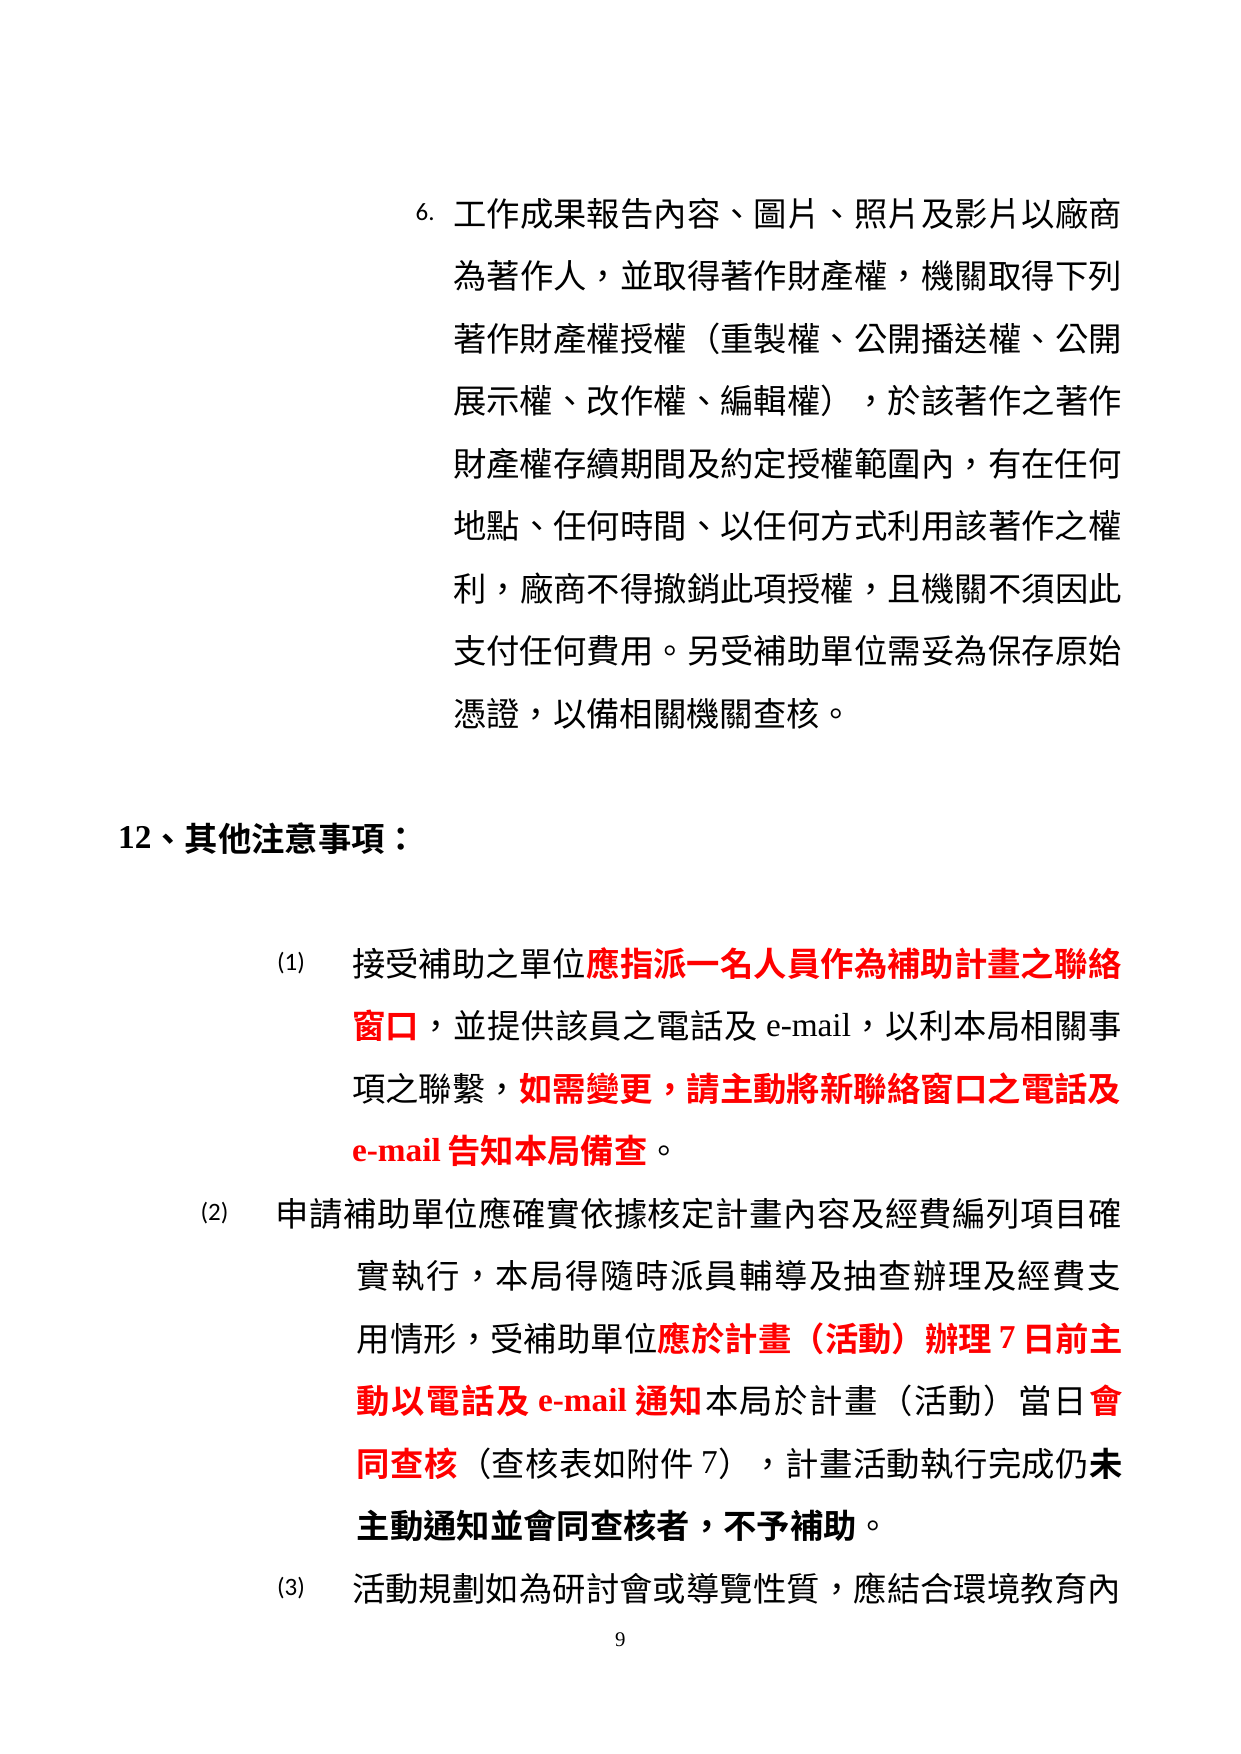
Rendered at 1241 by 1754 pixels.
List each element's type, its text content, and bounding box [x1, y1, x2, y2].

table_cell 其他注意事項： 接受補助之單位應指派一名人員作為補助計畫之聯絡窗口，並提供該員之電話及e-mail，以利本局相關事項之聯繫，如需變更，請主動將新聯絡窗口之電話及e-mail告知本局備查。 申請補助單位應確實依據核定計畫內容及經費編列項目確實執行，本局得隨時派員輔導及抽查辦理及經費支用情形，受補助單位應於計畫（活動）辦理7日前主動以電話及e-mail通知本局於計畫（活動）當日會同查核（查核表如附件7），計畫活動執行完成仍未主動通知並會同查核者，不予補助。 活動規劃如為研討會或導覽性質，應結合環境教育內容或活動，擴大環境教育推廣及影響層面，如僅供學術界參與的研討會或一般導覽及旅遊，不予補助。 受補助經費中如涉及採購事項，應依政府採購法等規定辦理。 若以同一事由或計畫向2個以上機關申請補助時，應列明全部經費內容與向各機關申請補助之項目及分攤金額。 接受補助之單位，其辦理環境教育活動如有收費項目，應補充說明收入經費使用方式。 計畫內容之環境教育課程應明確列出講師資料、課程名稱、課程大綱及議程、對象及人數、執行方式及授課時間(時數)等，領據格式及內容詳見附件8。 受補助單位須配合本局辦理107年度成果展示，並提供相關簡報或成果資料。 受補助經費依臺北市政府各機關對民間團體及個人補(捐)助預算執行應注意事項相關規定辦理。 各補助計畫請將本局全名(臺北市政府環境保護局)列名為該活動之指導單位，另有關計畫媒體文宣及廣告(含宣傳海報、宣導品)須依預算法第62條之1規定辦理標示「廣告」字樣，並將本局全名列出。 受補助計畫辦理之各項活動、會議、展覽不可使用免洗餐具、紙杯等一次用產品。 各受補助計畫印製手冊所用紙張應優先使用取得永續森林管理、環保標章或第二類環境保護產品等環保驗證，油墨應為黃豆油墨或環保標章植物性油墨，並於手冊封面標示相關文字。 對補（捐）助款之運用考核，如發現成效不佳、未依補（捐）助用途支用、或虛報、浮報等情事，除應繳回該部分之補（捐）助經費外，得依情節輕重對該補（捐）助案件停止補（捐）助1年至5年。 受補（捐）助之民間團體及個人申請支付款項時，應本誠信原則對所提出支出憑證之支付事實及真實性負責，如有不實，應負相關責任。 各補（捐）助計畫本計畫如涉及智慧財產事宜，應取得該著作財產權人同意或授權，方得利用，如有侵權情事，概與本局無關。 相關附件： 附件ㄧ：申請案信封黏貼資料。 附件二：補助計畫申請表。 附件三：補助計畫工作計畫書內容格式。 附件四：執行成果報告。 附件五：領據格式。 附件六：實際支用經費明細表(包含自籌及補助款)、獲補助 項目經費明細表、支出機關分攤表各1份。 附件七：會同查核表。 附件八：經費核銷注意事項。 [115, 740, 1125, 1608]
table_cell 審查及經費核定原則： 本補助以辦理推展本市環境教育相關事項為補助範圍，辦理地點須為臺北市轄內或臺北市政府所屬機關內。 本基金以部分補助為原則，並得指定計畫書內補助或不補助之項目，本局將由業務科進行資料初審後，將符合資格之計畫提請臺北市環境教育基金管理會進行審查會議，必要時得請申請補（捐）助案民間團體或學校列席報告；計畫書之經費合理性，列為重要評分項目，並得視審查會議結果，簽報核定調整個案補助額度。 審查項目包括計畫名稱、內容及執行方式之可行性、有效性、合理性、延續性、影響性及經費撙節有效原則等。 補助計畫變更規定 如核定計畫內容為暫定，應於規劃完成後(計畫執行或活動辦理前)函文予本局備查。 計畫執行期間涉及計畫內容變更時，應於該活動辦理前報請本局同意；涉及計畫經費項目或計畫總經費變更時，最遲應於申請之計畫結束後半個月報請本局同意，前述如有逾期者將喪失108年補助之資格。 如因特殊需求需延長申請計畫之執行期間或延遲核銷時間，請於時限前函文予本局同意後得以辦理，如未函文予本局，視同放棄補助。 補助項目編列參考 申請補助之單位自籌款，至少須分攤計畫總額5%的額度。 申請補助項目限於經常支出（不含資本門）。 補助項目編列參考如下： 撥款及核銷程序 應檢具核銷資料： 結案請款公文。 執行成果報告雙面列印一式2 份及電子檔（附件4）。 領據1份（附件5）及申請單位存摺影本。 實際支用經費明細表(包含自籌及補助款)、獲補助項目經費明細表、支出機關分攤表各1份(共3張)（附件6） 原始憑證正本及相關查驗文件（如宣導品、海報照片等）。 核銷注意事項： 受補助單位應確實按照核定之計畫書、活動或計畫內容及經費編列項目執行。 結案核銷時間限於申請之計畫結束後1個月內，檢具核銷資料辦理結案，如有逾期者將喪失108年優先補助之資格。 補助申請對象於核銷結案後始撥付補助經費。 領據請黏貼本局補助金額千分之四額度(進位到整數)之印花稅票，如為財團或社團法人組織之教育、文化、公益或慈善團體等免印花稅之單位請自行檢附佐證資料(組織章程或報稅證明)，以利本局查核。 相關憑證檢附規定：如為本局補助款支用款項請浮貼正本憑證，如為單位自籌款項請黏貼影本憑證，其他經費核銷相關注意事項詳如附件8，請卓參。 工作成果報告內容、圖片、照片及影片以廠商為著作人，並取得著作財產權，機關取得下列著作財產權授權（重製權、公開播送權、公開展示權、改作權、編輯權），於該著作之著作財產權存續期間及約定授權範圍內，有在任何地點、任何時間、以任何方式利用該著作之權利，廠商不得撤銷此項授權，且機關不須因此支付任何費用。另受補助單位需妥為保存原始憑證，以備相關機關查核。 [115, 108, 1125, 740]
